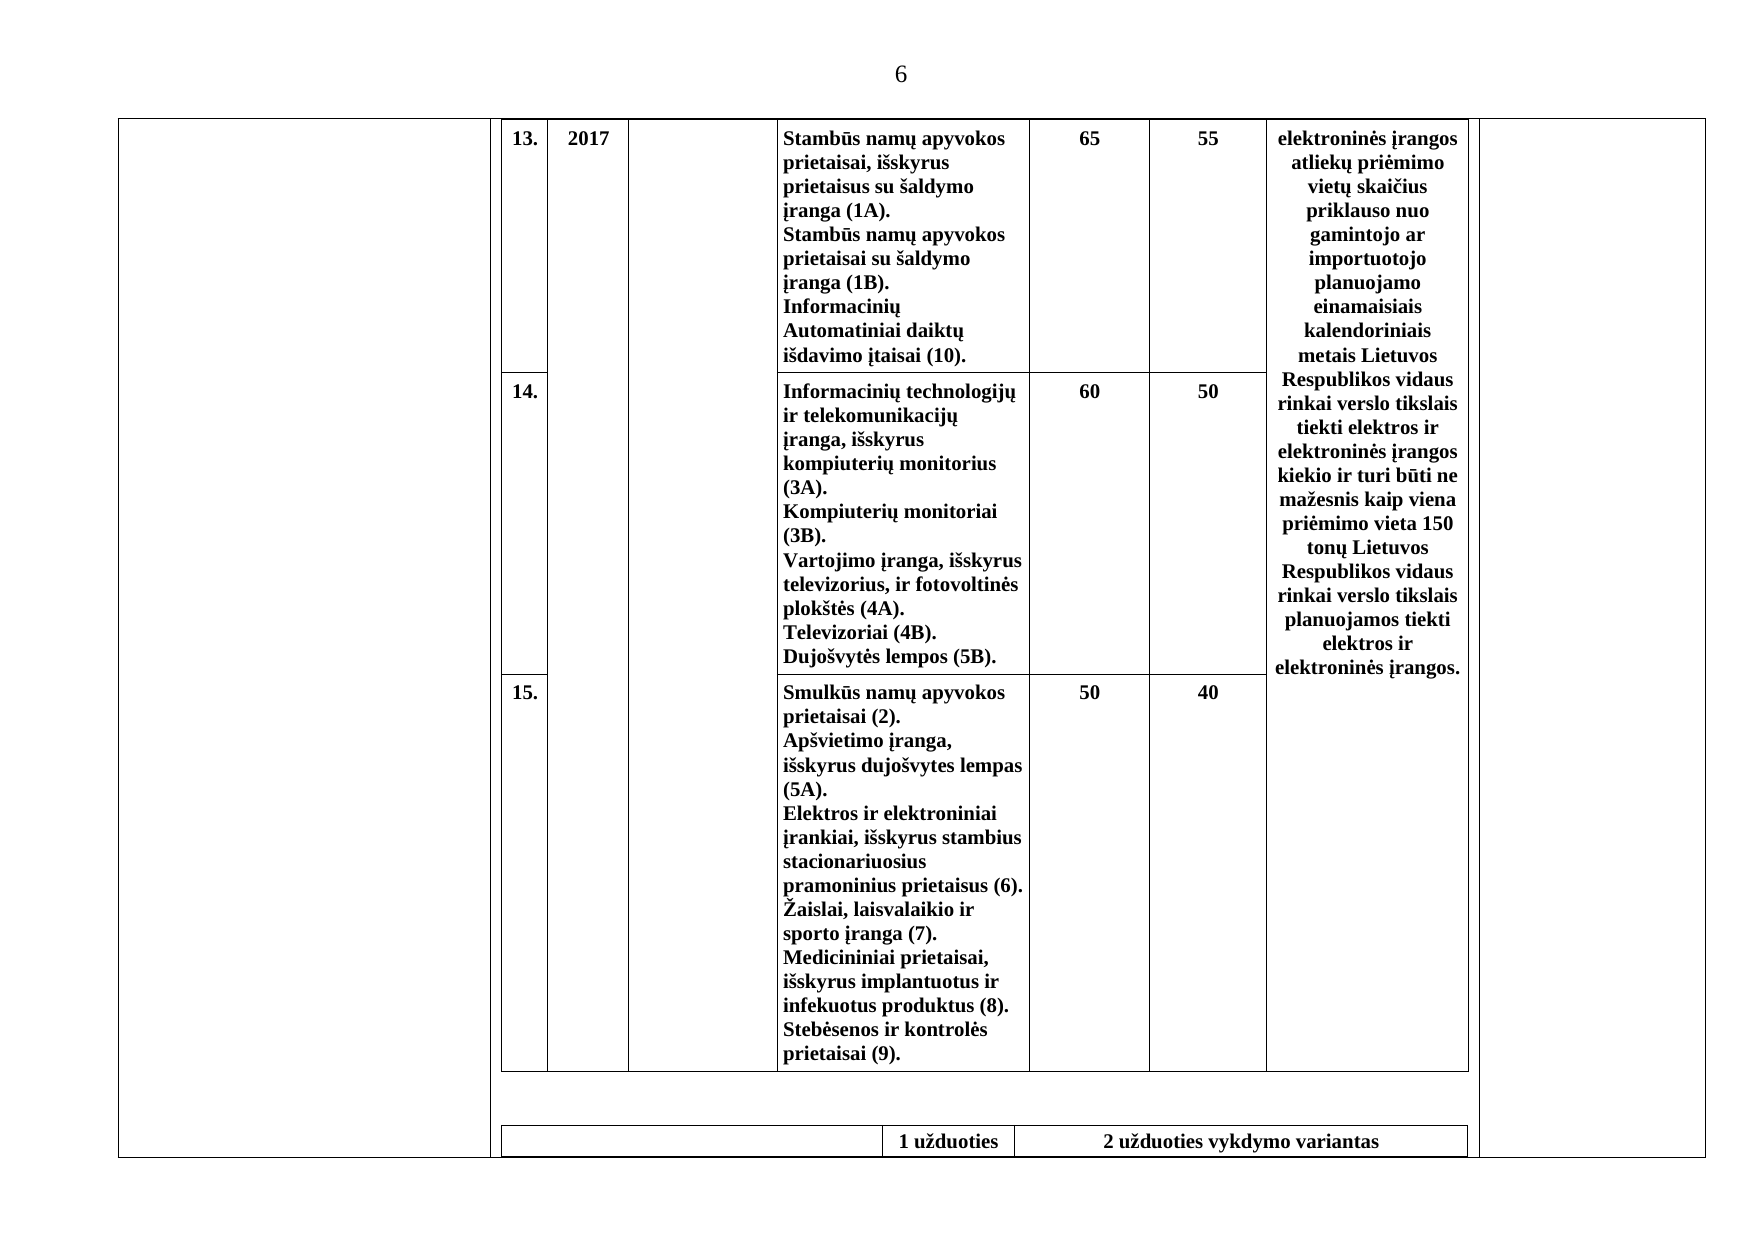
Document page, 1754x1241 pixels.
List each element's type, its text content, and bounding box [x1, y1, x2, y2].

table_cell Informacinių technologijų ir telekomunikacijų įranga, išskyrus kompiuterių monitorius (3A). Kompiuterių monitoriai (3B). Vartojimo įranga, išskyrus televizorius, ir fotovoltinės plokštės (4A). Televizoriai (4B). Dujošvytės lempos (5B). [778, 373, 1029, 673]
table_cell [1480, 119, 1705, 1157]
table_cell [119, 119, 490, 1157]
table_cell 50 [1150, 373, 1266, 673]
table_cell 14. [502, 373, 547, 673]
table_cell Stambūs namų apyvokos prietaisai, išskyrus prietaisus su šaldymo įranga (1A). Stambūs namų apyvokos prietaisai su šaldymo įranga (1B). Informacinių Automatiniai daiktų išdavimo įtaisai (10). [778, 120, 1029, 372]
table_header [502, 1126, 882, 1156]
table_cell 15. [502, 675, 547, 1071]
table_cell [629, 120, 777, 1071]
table_cell 2017 [548, 120, 628, 1071]
table_cell 60 [1030, 373, 1149, 673]
table_cell Smulkūs namų apyvokos prietaisai (2). Apšvietimo įranga, išskyrus dujošvytes lempas (5A). Elektros ir elektroniniai įrankiai, išskyrus stambius stacionariuosius pramoninius prietaisus (6). Žaislai, laisvalaikio ir sporto įranga (7). Medicininiai prietaisai, išskyrus implantuotus ir infekuotus produktus (8). Stebėsenos ir kontrolės prietaisai (9). [778, 675, 1029, 1071]
table_header 2 užduoties vykdymo variantas [1015, 1126, 1467, 1156]
table_cell 55 [1150, 120, 1266, 372]
table_cell 50 [1030, 675, 1149, 1071]
table_header 1 užduoties vykdymo variantas (kiekybinė užduotis) [883, 1126, 1014, 1156]
table_cell elektroninės įrangos atliekų priėmimo vietų skaičius priklauso nuo gamintojo ar importuotojo planuojamo einamaisiais kalendoriniais metais Lietuvos Respublikos vidaus rinkai verslo tikslais tiekti elektros ir elektroninės įrangos kiekio ir turi būti ne mažesnis kaip viena priėmimo vieta 150 tonų Lietuvos Respublikos vidaus rinkai verslo tikslais planuojamos tiekti elektros ir elektroninės įrangos. [1267, 120, 1468, 1071]
table_cell [491, 119, 1479, 1157]
table_cell 40 [1150, 675, 1266, 1071]
table_cell 65 [1030, 120, 1149, 372]
table_cell 13. [502, 120, 547, 372]
